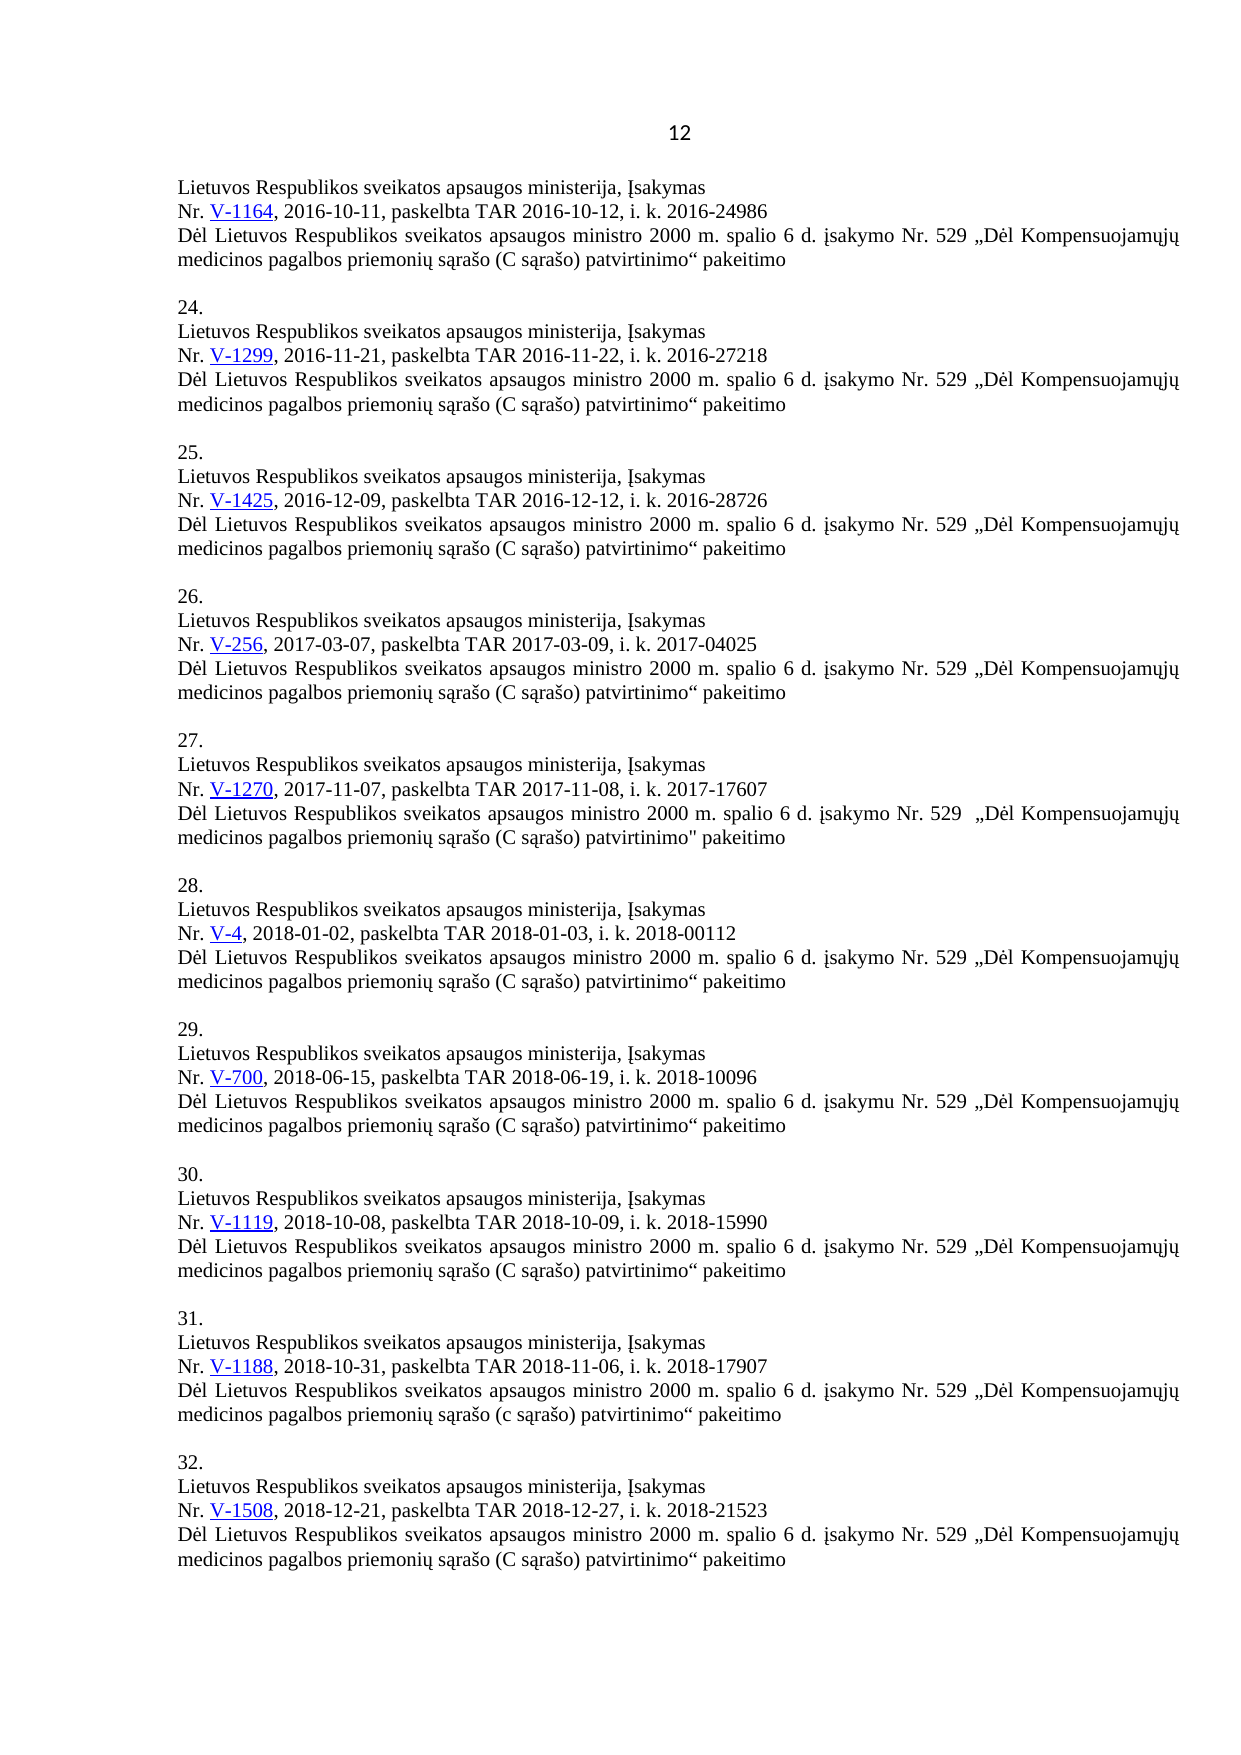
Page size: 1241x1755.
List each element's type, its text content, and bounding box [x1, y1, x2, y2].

text Lietuvos Respublikos sveikatos apsaugos ministerija, Įsakymas [177, 175, 1181, 199]
text Lietuvos Respublikos sveikatos apsaugos ministerija, Įsakymas [177, 1330, 1181, 1354]
text Nr. V-1425, 2016-12-09, paskelbta TAR 2016-12-12, i. k. 2016-28726 [177, 488, 1181, 512]
text Lietuvos Respublikos sveikatos apsaugos ministerija, Įsakymas [177, 1186, 1181, 1209]
text 28. [177, 873, 1181, 897]
text Dėl Lietuvos Respublikos sveikatos apsaugos ministro 2000 m. spalio 6 d. įsakymo Nr. 529 „Dėl Kompensuojamųjų medicinos pagalbos priemonių sąrašo (C sąrašo) patvirtinimo" pakeitimo [177, 801, 1181, 849]
text Nr. V-256, 2017-03-07, paskelbta TAR 2017-03-09, i. k. 2017-04025 [177, 632, 1181, 656]
text Lietuvos Respublikos sveikatos apsaugos ministerija, Įsakymas [177, 1041, 1181, 1065]
text Nr. V-1164, 2016-10-11, paskelbta TAR 2016-10-12, i. k. 2016-24986 [177, 199, 1181, 223]
text 27. [177, 728, 1181, 752]
text Dėl Lietuvos Respublikos sveikatos apsaugos ministro 2000 m. spalio 6 d. įsakymo Nr. 529 „Dėl Kompensuojamųjų medicinos pagalbos priemonių sąrašo (c sąrašo) patvirtinimo“ pakeitimo [177, 1378, 1181, 1426]
text Dėl Lietuvos Respublikos sveikatos apsaugos ministro 2000 m. spalio 6 d. įsakymo Nr. 529 „Dėl Kompensuojamųjų medicinos pagalbos priemonių sąrašo (C sąrašo) patvirtinimo“ pakeitimo [177, 945, 1181, 993]
text Nr. V-1188, 2018-10-31, paskelbta TAR 2018-11-06, i. k. 2018-17907 [177, 1354, 1181, 1378]
text Dėl Lietuvos Respublikos sveikatos apsaugos ministro 2000 m. spalio 6 d. įsakymo Nr. 529 „Dėl Kompensuojamųjų medicinos pagalbos priemonių sąrašo (C sąrašo) patvirtinimo“ pakeitimo [177, 656, 1181, 704]
text Lietuvos Respublikos sveikatos apsaugos ministerija, Įsakymas [177, 1474, 1181, 1498]
text 24. [177, 295, 1181, 319]
text Nr. V-1119, 2018-10-08, paskelbta TAR 2018-10-09, i. k. 2018-15990 [177, 1209, 1181, 1234]
text Lietuvos Respublikos sveikatos apsaugos ministerija, Įsakymas [177, 319, 1181, 343]
text 25. [177, 439, 1181, 464]
text Dėl Lietuvos Respublikos sveikatos apsaugos ministro 2000 m. spalio 6 d. įsakymo Nr. 529 „Dėl Kompensuojamųjų medicinos pagalbos priemonių sąrašo (C sąrašo) patvirtinimo“ pakeitimo [177, 512, 1181, 560]
text Dėl Lietuvos Respublikos sveikatos apsaugos ministro 2000 m. spalio 6 d. įsakymo Nr. 529 „Dėl Kompensuojamųjų medicinos pagalbos priemonių sąrašo (C sąrašo) patvirtinimo“ pakeitimo [177, 1522, 1181, 1571]
text 31. [177, 1306, 1181, 1330]
text Lietuvos Respublikos sveikatos apsaugos ministerija, Įsakymas [177, 464, 1181, 488]
text Lietuvos Respublikos sveikatos apsaugos ministerija, Įsakymas [177, 897, 1181, 921]
text Dėl Lietuvos Respublikos sveikatos apsaugos ministro 2000 m. spalio 6 d. įsakymu Nr. 529 „Dėl Kompensuojamųjų medicinos pagalbos priemonių sąrašo (C sąrašo) patvirtinimo“ pakeitimo [177, 1089, 1181, 1137]
text Dėl Lietuvos Respublikos sveikatos apsaugos ministro 2000 m. spalio 6 d. įsakymo Nr. 529 „Dėl Kompensuojamųjų medicinos pagalbos priemonių sąrašo (C sąrašo) patvirtinimo“ pakeitimo [177, 367, 1181, 416]
text Nr. V-4, 2018-01-02, paskelbta TAR 2018-01-03, i. k. 2018-00112 [177, 921, 1181, 945]
text Nr. V-1270, 2017-11-07, paskelbta TAR 2017-11-08, i. k. 2017-17607 [177, 776, 1181, 801]
text Nr. V-1299, 2016-11-21, paskelbta TAR 2016-11-22, i. k. 2016-27218 [177, 343, 1181, 367]
text Dėl Lietuvos Respublikos sveikatos apsaugos ministro 2000 m. spalio 6 d. įsakymo Nr. 529 „Dėl Kompensuojamųjų medicinos pagalbos priemonių sąrašo (C sąrašo) patvirtinimo“ pakeitimo [177, 223, 1181, 271]
text 26. [177, 584, 1181, 608]
text 30. [177, 1161, 1181, 1186]
text Lietuvos Respublikos sveikatos apsaugos ministerija, Įsakymas [177, 608, 1181, 632]
text 29. [177, 1017, 1181, 1041]
text Dėl Lietuvos Respublikos sveikatos apsaugos ministro 2000 m. spalio 6 d. įsakymo Nr. 529 „Dėl Kompensuojamųjų medicinos pagalbos priemonių sąrašo (C sąrašo) patvirtinimo“ pakeitimo [177, 1234, 1181, 1282]
text Lietuvos Respublikos sveikatos apsaugos ministerija, Įsakymas [177, 752, 1181, 776]
text Nr. V-1508, 2018-12-21, paskelbta TAR 2018-12-27, i. k. 2018-21523 [177, 1498, 1181, 1522]
text Nr. V-700, 2018-06-15, paskelbta TAR 2018-06-19, i. k. 2018-10096 [177, 1065, 1181, 1089]
text 32. [177, 1450, 1181, 1474]
